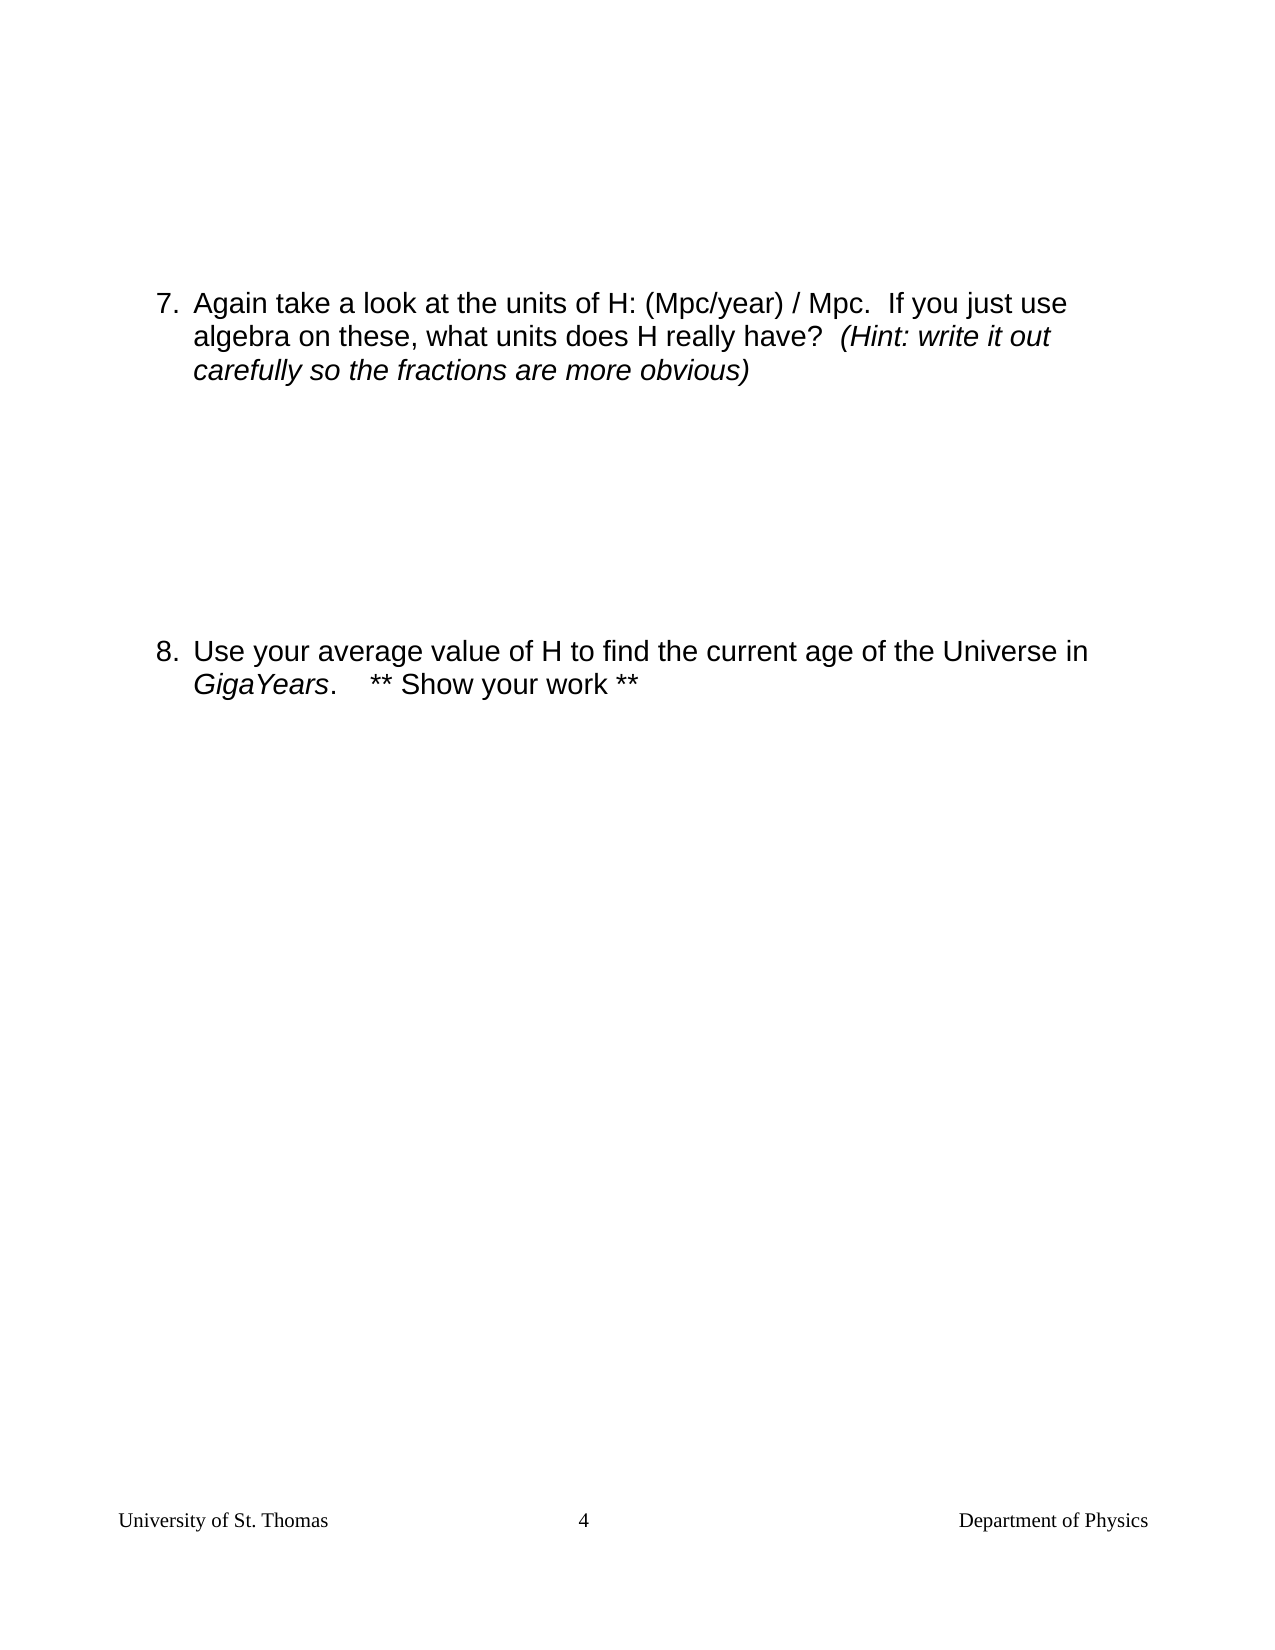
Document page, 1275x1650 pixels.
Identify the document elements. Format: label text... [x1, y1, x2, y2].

list Again take a look at the units of H: (Mpc/year) / Mpc. If you just use algebra on these, what units does H really have? (Hint: write it out carefully so the fractions are more obvious) [156, 286, 1157, 386]
list Use your average value of H to find the current age of the Universe in GigaYears. ** Show your work ** [156, 634, 1157, 701]
